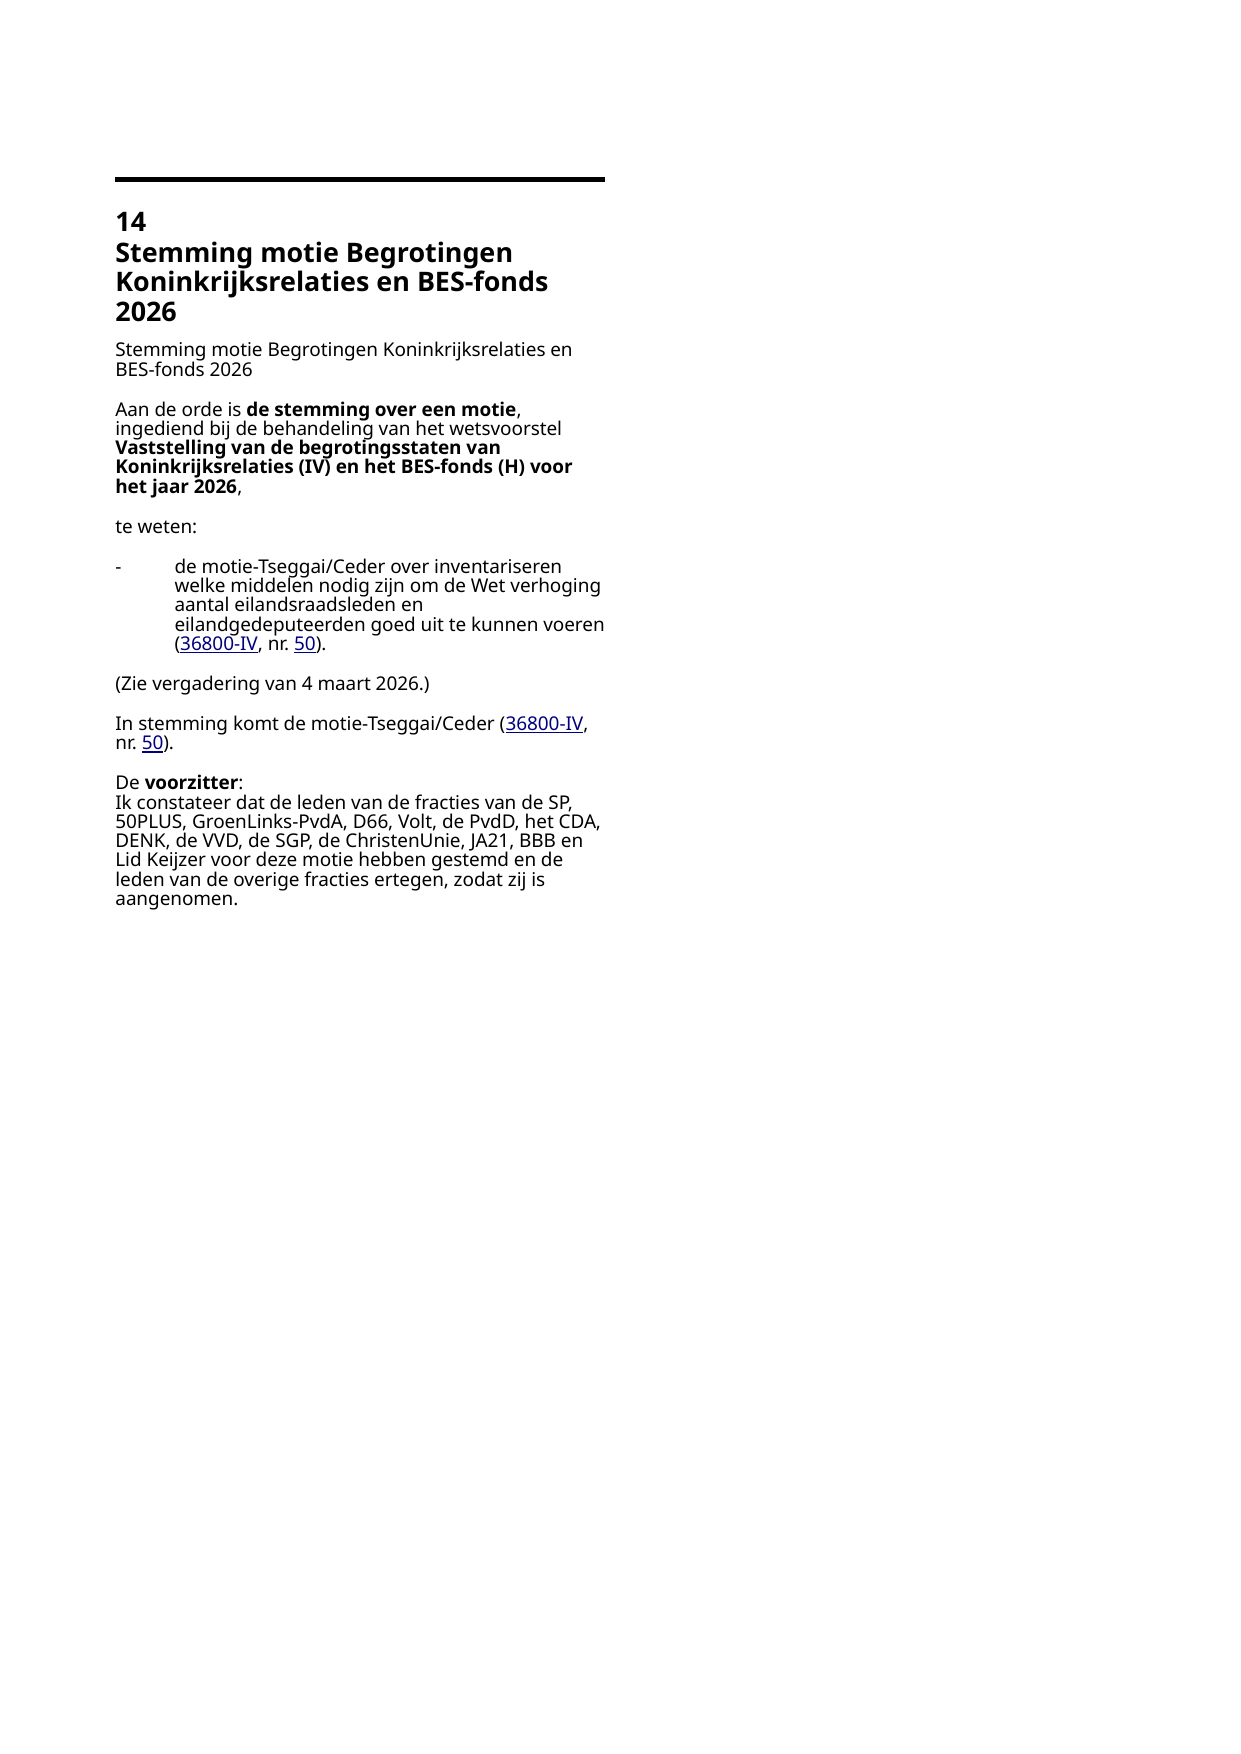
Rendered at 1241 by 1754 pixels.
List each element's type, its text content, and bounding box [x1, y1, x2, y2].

text Aan de orde is de stemming over een motie, ingediend bij de behandeling van het wetsvoorstel Vaststelling van de begrotingsstaten van Koninkrijksrelaties (IV) en het BES-fonds (H) voor het jaar 2026, [115, 401, 605, 497]
text te weten: [115, 518, 605, 537]
text In stemming komt de motie-Tseggai/Ceder (36800-IV, nr. 50). [115, 715, 605, 753]
text De voorzitter: [115, 774, 605, 794]
list de motie-Tseggai/Ceder over inventariseren welke middelen nodig zijn om de Wet verhoging aantal eilandsraadsleden en eilandgedeputeerden goed uit te kunnen voeren (36800-IV, nr. 50). [115, 558, 605, 654]
text Ik constateer dat de leden van de fracties van de SP, 50PLUS, GroenLinks-PvdA, D66, Volt, de PvdD, het CDA, DENK, de VVD, de SGP, de ChristenUnie, JA21, BBB en Lid Keijzer voor deze motie hebben gestemd en de leden van de overige fracties ertegen, zodat zij is aangenomen. [115, 794, 605, 909]
text 14 [115, 203, 605, 239]
text (Zie vergadering van 4 maart 2026.) [115, 675, 605, 694]
text Stemming motie Begrotingen Koninkrijksrelaties en BES-fonds 2026 [115, 239, 605, 341]
text Stemming motie Begrotingen Koninkrijksrelaties en BES-fonds 2026 [115, 341, 605, 380]
